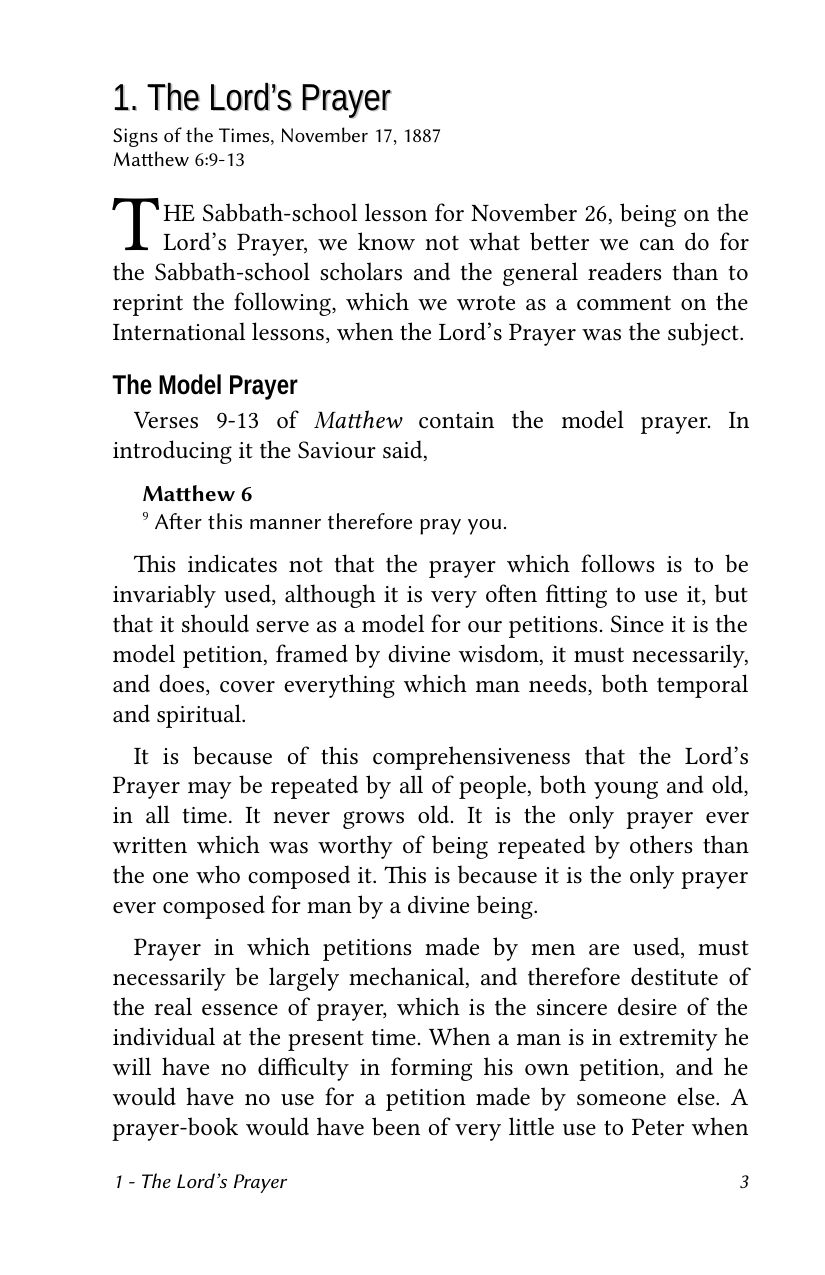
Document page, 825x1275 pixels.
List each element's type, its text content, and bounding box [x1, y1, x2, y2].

text Matthew 6 [142, 481, 750, 507]
text Matthew 6:9-13 [112, 148, 750, 172]
text THE Sabbath-school lesson for November 26, being on the Lord’s Prayer, we know not what better we can do for the Sabbath-school scholars and the general readers than to reprint the following, which we wrote as a comment on the International lessons, when the Lord’s Prayer was the subject. [112, 198, 750, 347]
text 9 After this manner therefore pray you. [142, 508, 720, 535]
text It is because of this comprehensiveness that the Lord’s Prayer may be repeated by all of people, both young and old, in all time. It never grows old. It is the only prayer ever written which was worthy of being repeated by others than the one who composed it. This is because it is the only prayer ever composed for man by a divine being. [112, 742, 750, 920]
title The Lord’s Prayer [112, 75, 750, 118]
subtitle The Model Prayer [112, 369, 750, 400]
text This indicates not that the prayer which follows is to be invariably used, although it is very often fitting to use it, but that it should serve as a model for our petitions. Since it is the model petition, framed by divine wisdom, it must necessarily, and does, cover everything which man needs, both temporal and spiritual. [112, 550, 750, 728]
text Prayer in which petitions made by men are used, must necessarily be largely mechanical, and therefore destitute of the real essence of prayer, which is the sincere desire of the individual at the present time. When a man is in extremity he will have no difficulty in forming his own petition, and he would have no use for a petition made by someone else. A prayer-book would have been of very little use to Peter when [112, 933, 750, 1141]
text Verses 9-13 of Matthew contain the model prayer. In introducing it the Saviour said, [112, 406, 750, 464]
text Signs of the Times, November 17, 1887 [112, 124, 750, 148]
